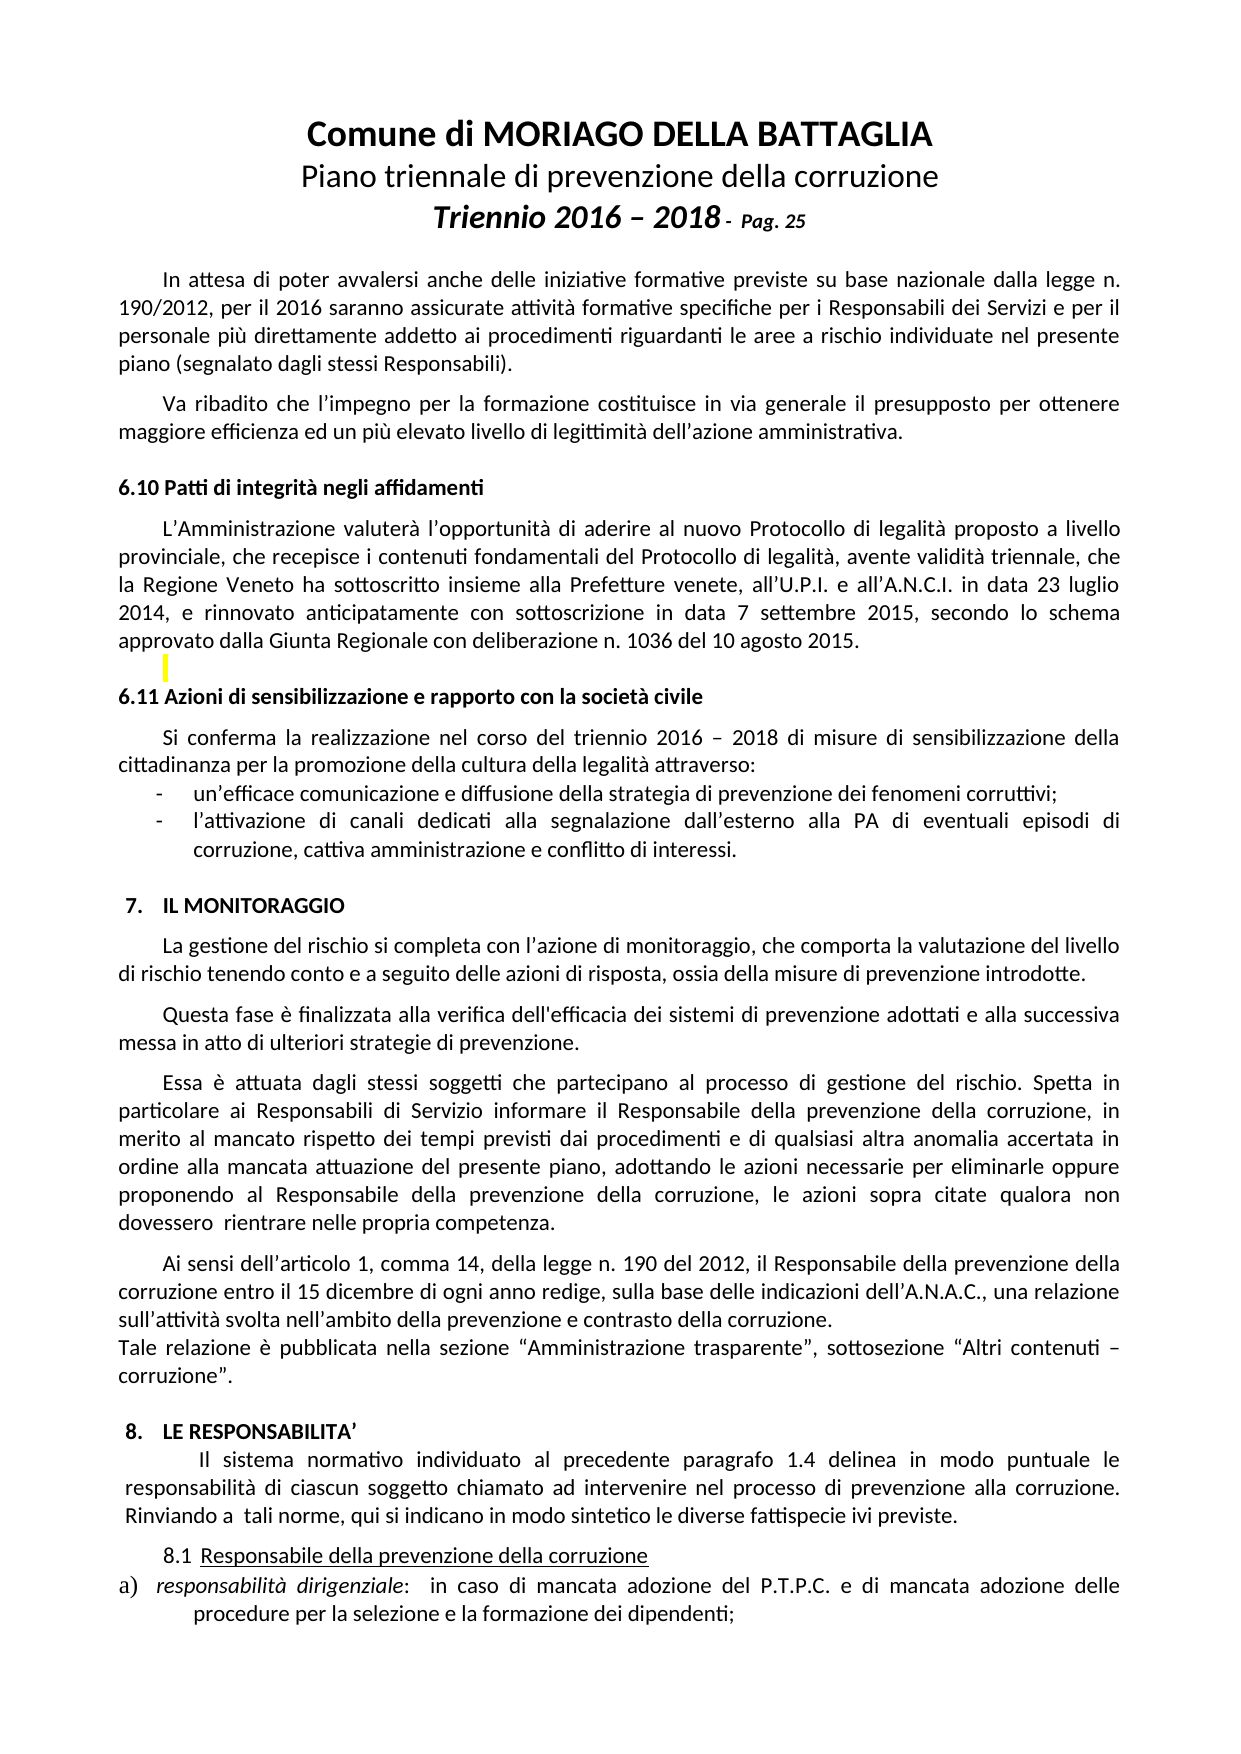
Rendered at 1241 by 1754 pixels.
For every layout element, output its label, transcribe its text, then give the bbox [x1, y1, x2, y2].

text Va ribadito che l’impegno per la formazione costituisce in via generale il presupposto per ottenere maggiore efficienza ed un più elevato livello di legittimità dell’azione amministrativa. [118, 389, 1122, 445]
text In attesa di poter avvalersi anche delle iniziative formative previste su base nazionale dalla legge n. 190/2012, per il 2016 saranno assicurate attività formative specifiche per i Responsabili dei Servizi e per il personale più direttamente addetto ai procedimenti riguardanti le aree a rischio individuate nel presente piano (segnalato dagli stessi Responsabili). [118, 265, 1122, 377]
text Si conferma la realizzazione nel corso del triennio 2016 – 2018 di misure di sensibilizzazione della cittadinanza per la promozione della cultura della legalità attraverso: [118, 723, 1122, 779]
text 6.11 Azioni di sensibilizzazione e rapporto con la società civile [118, 682, 1122, 710]
text 6.10 Patti di integrità negli affidamenti [118, 473, 1122, 501]
list IL MONITORAGGIO [125, 891, 1122, 919]
list l’attivazione di canali dedicati alla segnalazione dall’esterno alla PA di eventuali episodi di corruzione, cattiva amministrazione e conflitto di interessi. [156, 807, 1122, 863]
list responsabilità dirigenziale: in caso di mancata adozione del P.T.P.C. e di mancata adozione delle procedure per la selezione e la formazione dei dipendenti; [118, 1570, 1122, 1627]
text Questa fase è finalizzata alla verifica dell'efficacia dei sistemi di prevenzione adottati e alla successiva messa in atto di ulteriori strategie di prevenzione. [118, 1000, 1122, 1056]
text Ai sensi dell’articolo 1, comma 14, della legge n. 190 del 2012, il Responsabile della prevenzione della corruzione entro il 15 dicembre di ogni anno redige, sulla base delle indicazioni dell’A.N.A.C., una relazione sull’attività svolta nell’ambito della prevenzione e contrasto della corruzione. [118, 1249, 1122, 1333]
text L’Amministrazione valuterà l’opportunità di aderire al nuovo Protocollo di legalità proposto a livello provinciale, che recepisce i contenuti fondamentali del Protocollo di legalità, avente validità triennale, che la Regione Veneto ha sottoscritto insieme alla Prefetture venete, all’U.P.I. e all’A.N.C.I. in data 23 luglio 2014, e rinnovato anticipatamente con sottoscrizione in data 7 settembre 2015, secondo lo schema approvato dalla Giunta Regionale con deliberazione n. 1036 del 10 agosto 2015. [118, 514, 1122, 654]
list Responsabile della prevenzione della corruzione [163, 1542, 1122, 1570]
text Il sistema normativo individuato al precedente paragrafo 1.4 delinea in modo puntuale le responsabilità di ciascun soggetto chiamato ad intervenire nel processo di prevenzione alla corruzione. Rinviando a tali norme, qui si indicano in modo sintetico le diverse fattispecie ivi previste. [125, 1445, 1122, 1529]
text La gestione del rischio si completa con l’azione di monitoraggio, che comporta la valutazione del livello di rischio tenendo conto e a seguito delle azioni di risposta, ossia della misure di prevenzione introdotte. [118, 931, 1122, 987]
list LE RESPONSABILITA’ [125, 1417, 1122, 1445]
text Tale relazione è pubblicata nella sezione “Amministrazione trasparente”, sottosezione “Altri contenuti – corruzione”. [118, 1333, 1122, 1389]
text Essa è attuata dagli stessi soggetti che partecipano al processo di gestione del rischio. Spetta in particolare ai Responsabili di Servizio informare il Responsabile della prevenzione della corruzione, in merito al mancato rispetto dei tempi previsti dai procedimenti e di qualsiasi altra anomalia accertata in ordine alla mancata attuazione del presente piano, adottando le azioni necessarie per eliminarle oppure proponendo al Responsabile della prevenzione della corruzione, le azioni sopra citate qualora non dovessero rientrare nelle propria competenza. [118, 1068, 1122, 1236]
list un’efficace comunicazione e diffusione della strategia di prevenzione dei fenomeni corruttivi; [156, 779, 1122, 807]
